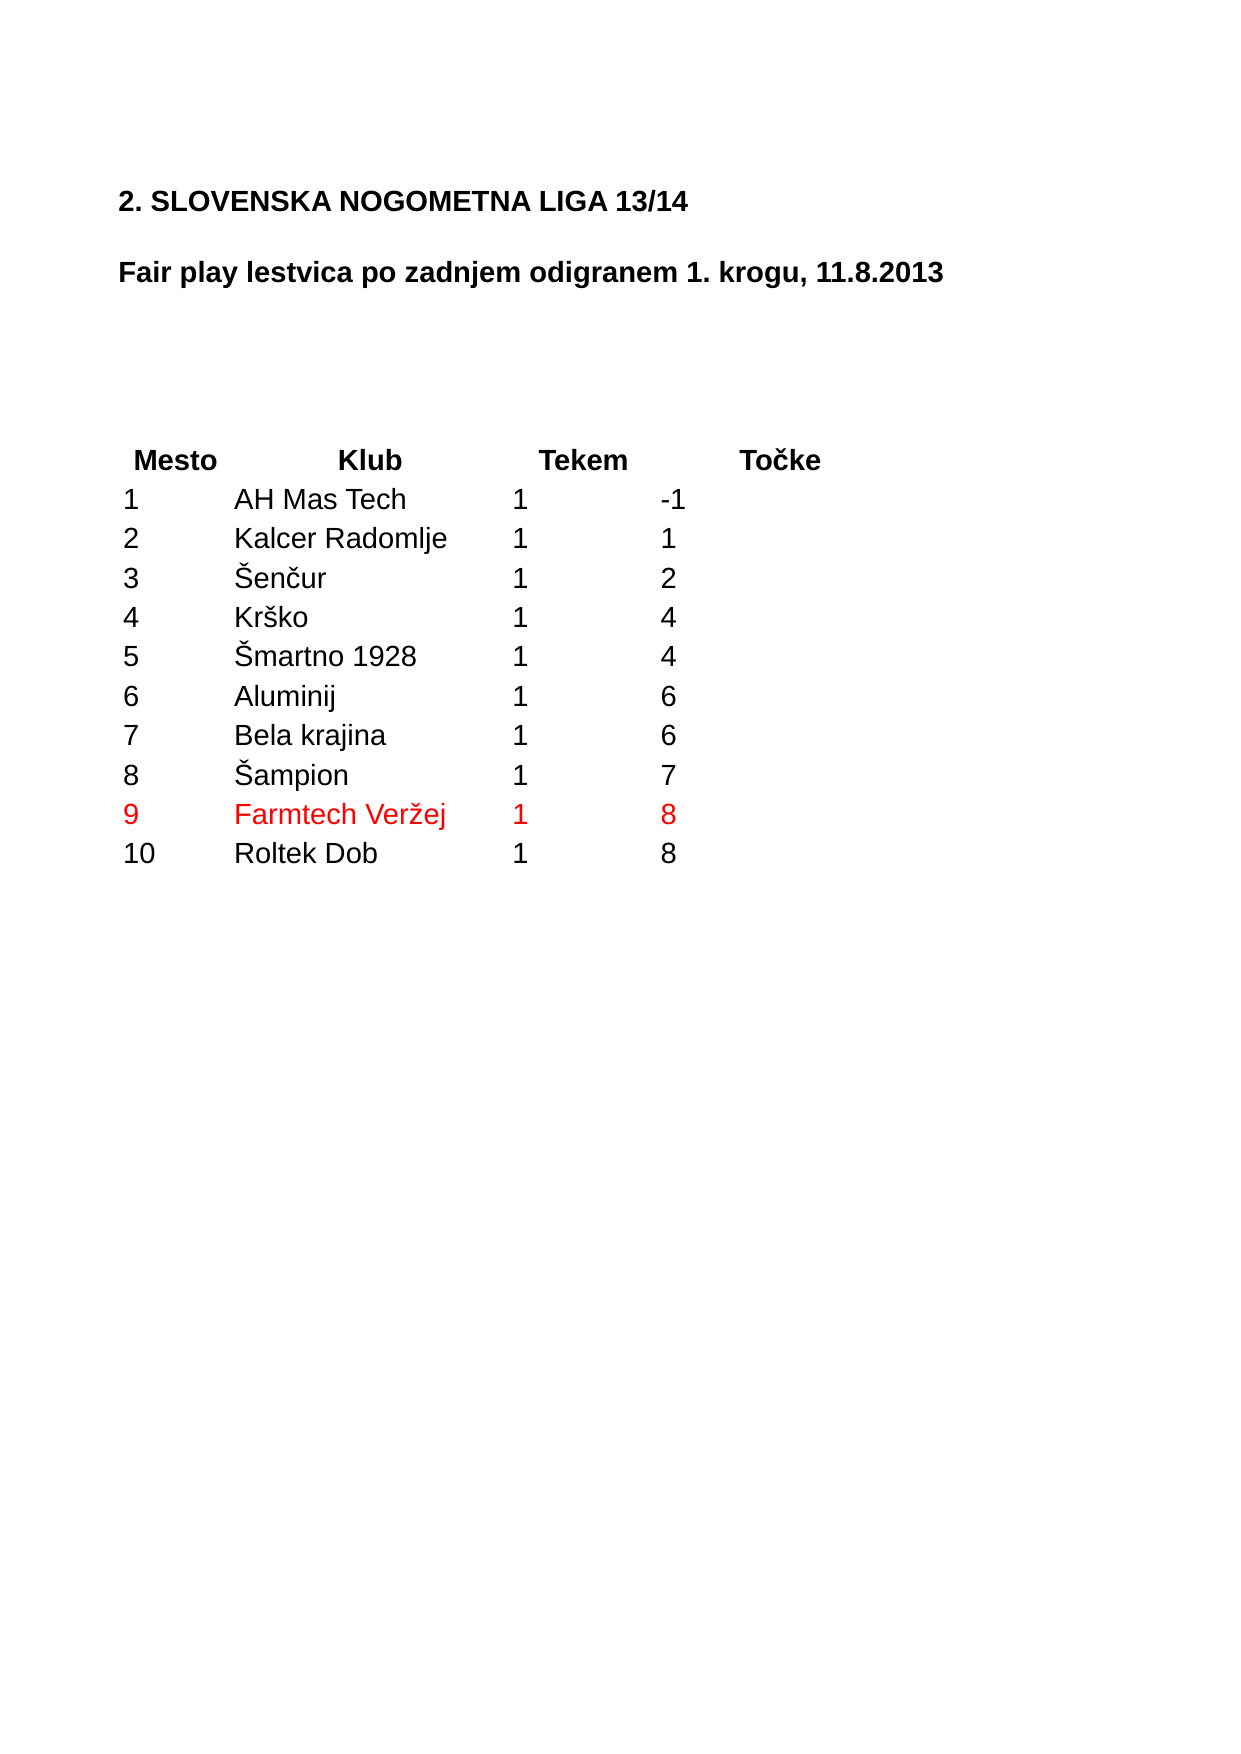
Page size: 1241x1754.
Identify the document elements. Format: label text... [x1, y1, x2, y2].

table_cell Farmtech Veržej [231, 794, 509, 833]
table_header Klub [231, 440, 509, 479]
table_cell 1 [509, 833, 657, 873]
table_cell Kalcer Radomlje [231, 518, 509, 558]
table_cell 9 [120, 794, 231, 833]
table_cell Šenčur [231, 558, 509, 597]
table_cell 1 [509, 715, 657, 754]
table_cell 1 [509, 479, 657, 518]
table_cell Bela krajina [231, 715, 509, 754]
table_cell 7 [120, 715, 231, 754]
table_cell 8 [658, 794, 903, 833]
table_header Mesto [120, 440, 231, 479]
table_cell 6 [658, 715, 903, 754]
table_cell 1 [120, 479, 231, 518]
table_cell 8 [120, 755, 231, 794]
table_cell 1 [509, 755, 657, 794]
table_cell Krško [231, 597, 509, 636]
table_cell 1 [509, 597, 657, 636]
table_cell 1 [509, 636, 657, 676]
table_cell 3 [120, 558, 231, 597]
table_cell 1 [509, 676, 657, 715]
table_cell 5 [120, 636, 231, 676]
table_cell Roltek Dob [231, 833, 509, 873]
table_header Točke [658, 440, 903, 479]
table_cell 1 [509, 794, 657, 833]
table_cell 1 [658, 518, 903, 558]
table_cell Aluminij [231, 676, 509, 715]
table_cell 4 [120, 597, 231, 636]
table_cell 4 [658, 636, 903, 676]
table_cell 1 [509, 558, 657, 597]
table_cell 2 [120, 518, 231, 558]
table_cell 6 [120, 676, 231, 715]
table_cell 2 [658, 558, 903, 597]
table_cell 1 [509, 518, 657, 558]
subtitle 2. SLOVENSKA NOGOMETNA LIGA 13/14 [118, 184, 1122, 218]
table_cell Šmartno 1928 [231, 636, 509, 676]
table_cell AH Mas Tech [231, 479, 509, 518]
table_header Tekem [509, 440, 657, 479]
table_cell 6 [658, 676, 903, 715]
table_cell 4 [658, 597, 903, 636]
table_cell 10 [120, 833, 231, 873]
table_cell Šampion [231, 755, 509, 794]
table_cell 8 [658, 833, 903, 873]
table_cell -1 [658, 479, 903, 518]
subtitle Fair play lestvica po zadnjem odigranem 1. krogu, 11.8.2013 [118, 255, 1122, 289]
table_cell 7 [658, 755, 903, 794]
